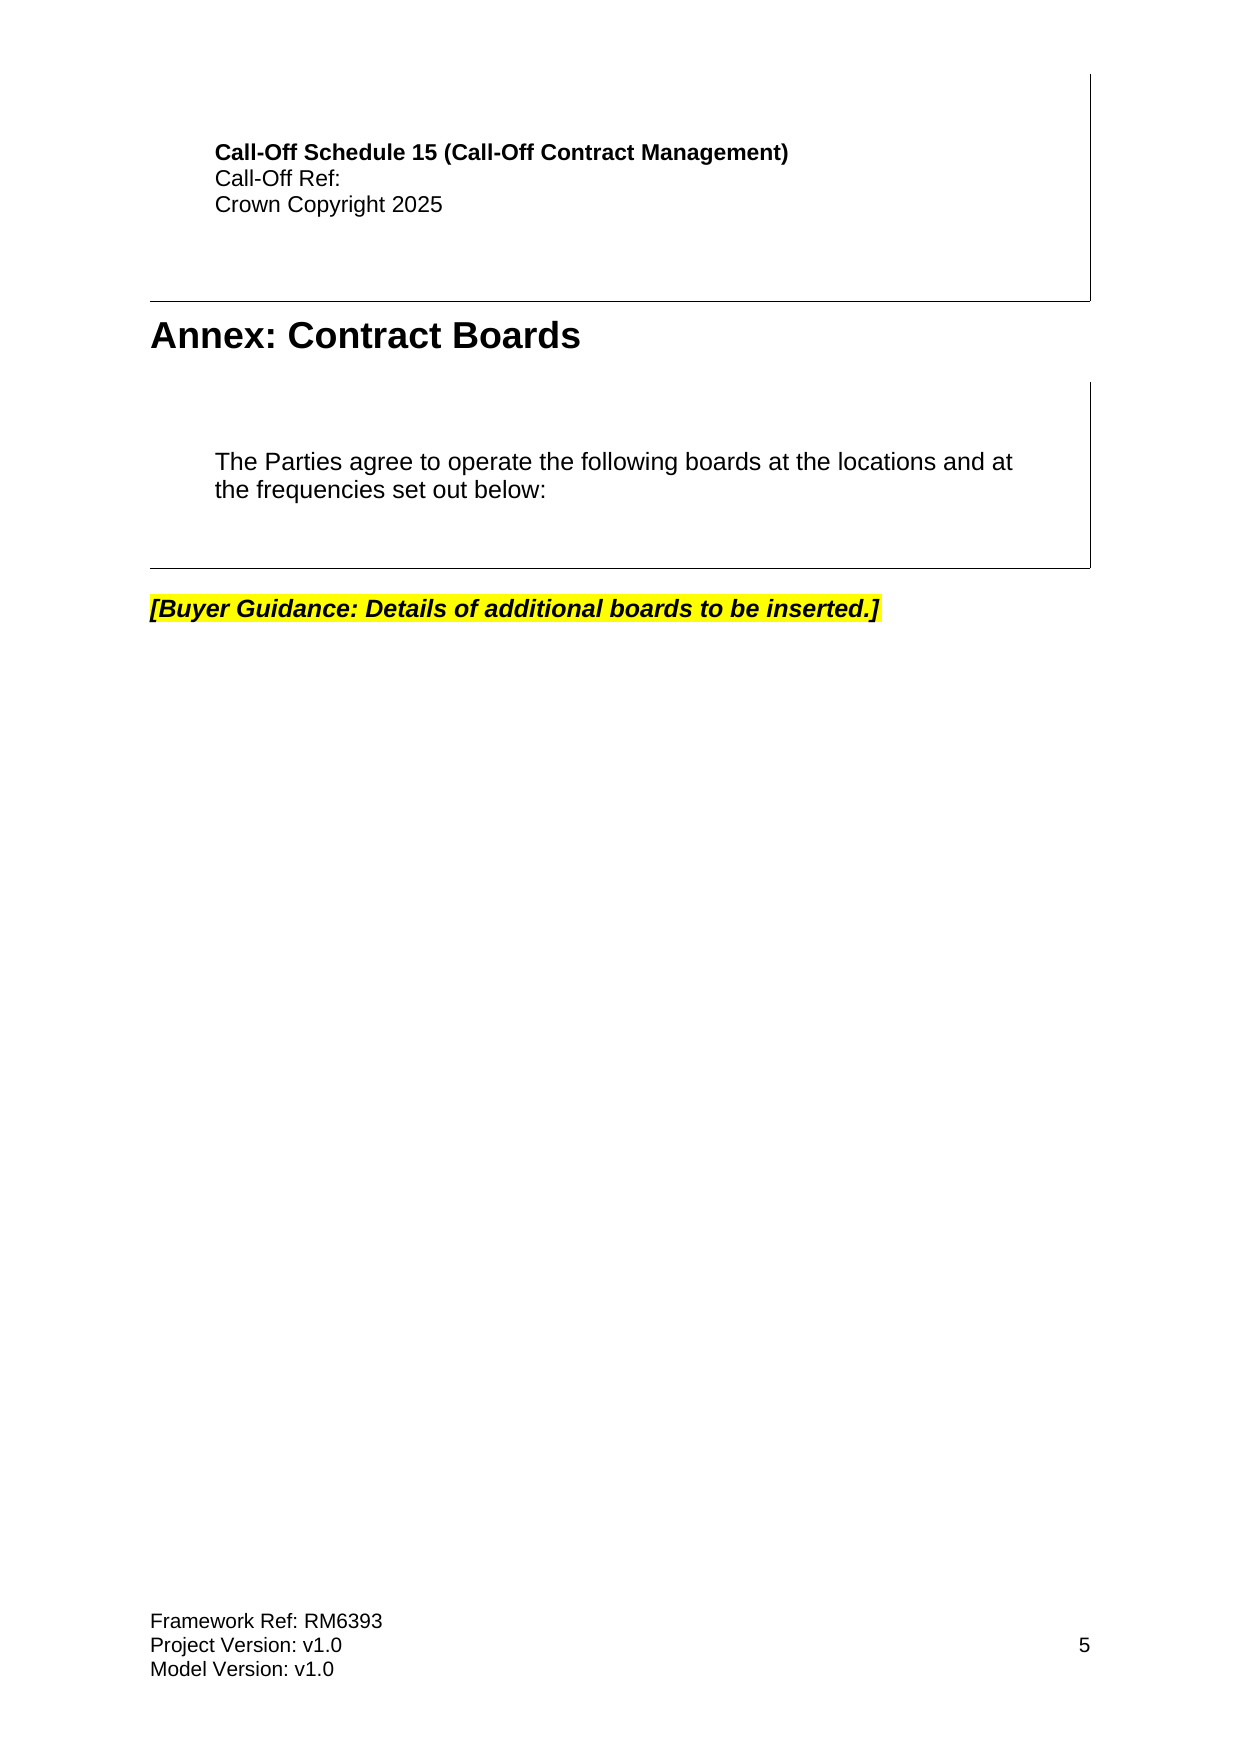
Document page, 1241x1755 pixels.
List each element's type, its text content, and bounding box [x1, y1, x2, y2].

text [Buyer Guidance: Details of additional boards to be inserted.] [150, 593, 1090, 622]
text The Parties agree to operate the following boards at the locations and at the frequencies set out below: [150, 382, 1090, 568]
text Annex: Contract Boards [150, 314, 1090, 357]
